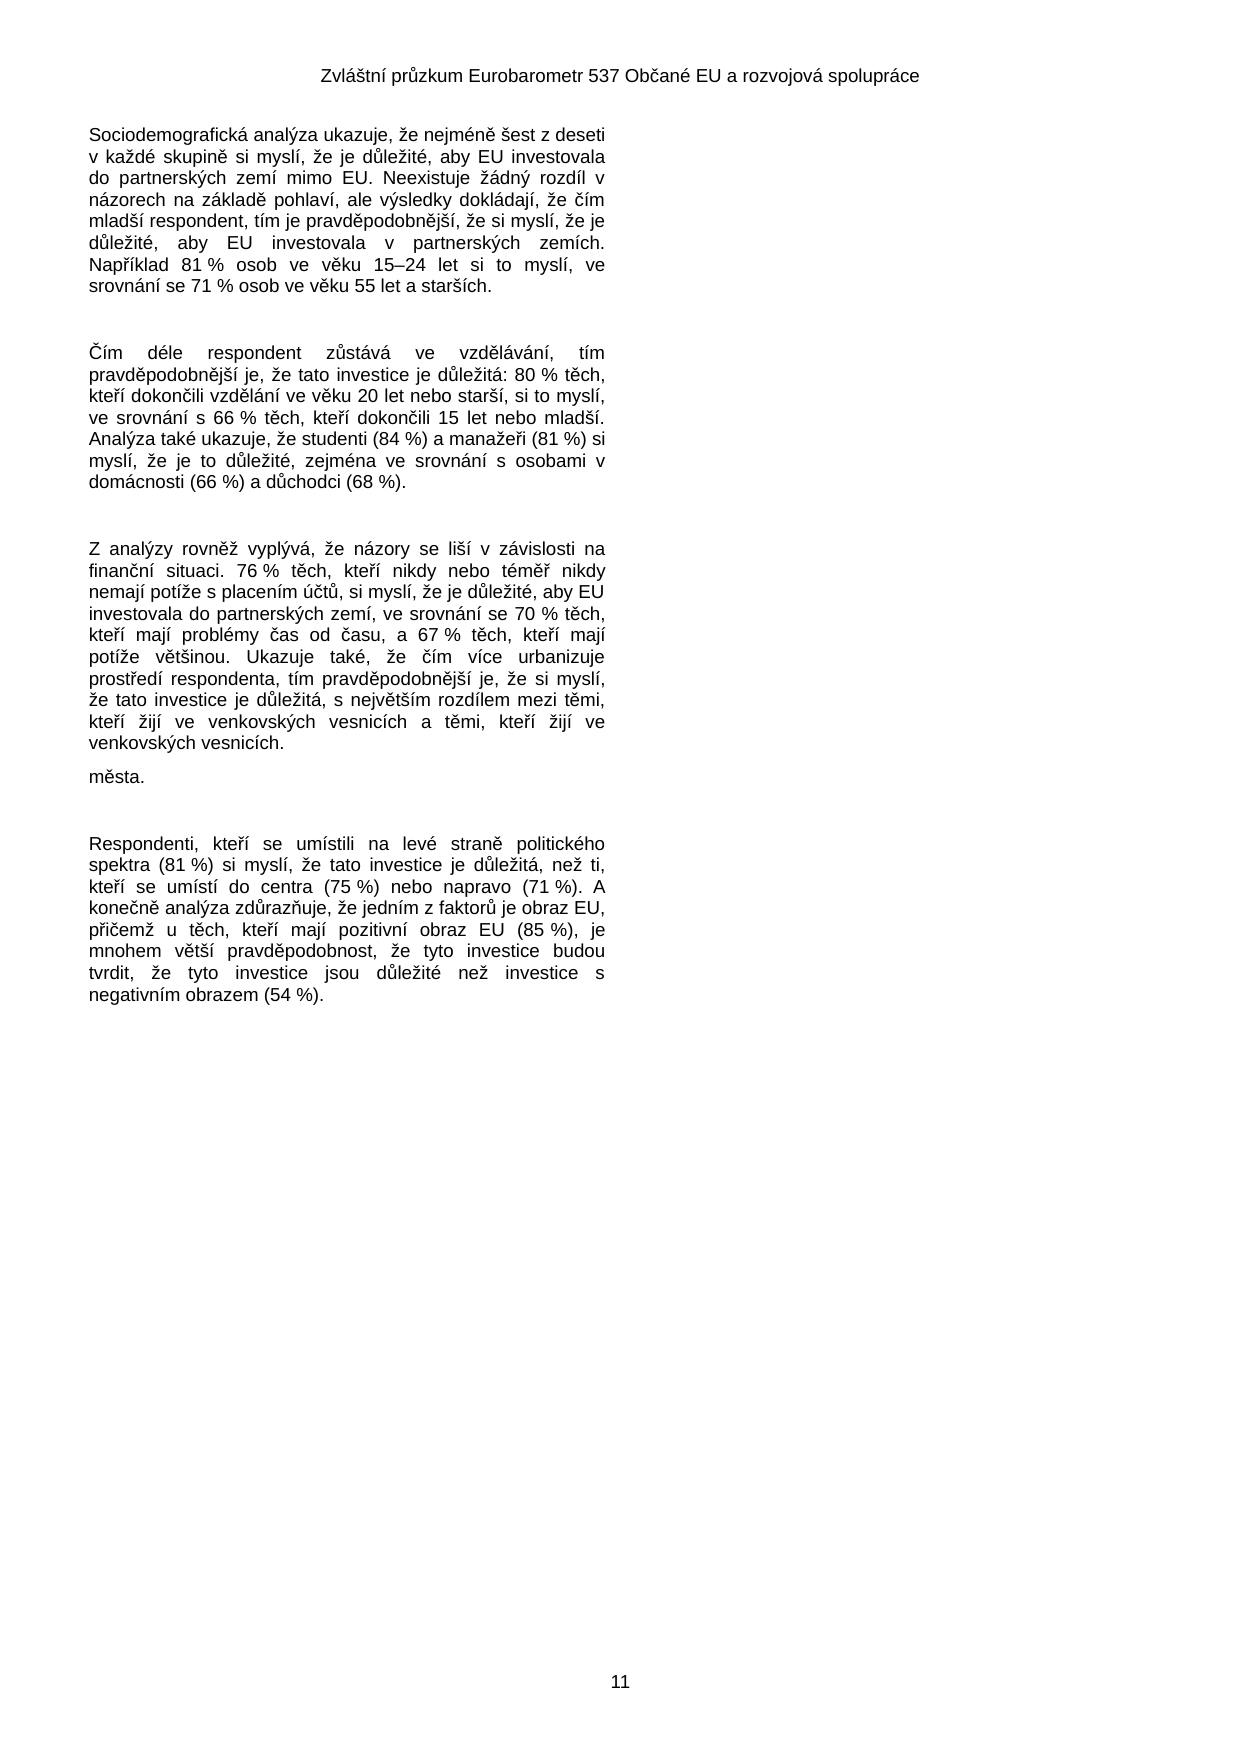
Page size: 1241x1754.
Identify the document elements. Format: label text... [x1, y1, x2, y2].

text Čím déle respondent zůstává ve vzdělávání, tím pravděpodobnější je, že tato investice je důležitá: 80 % těch, kteří dokončili vzdělání ve věku 20 let nebo starší, si to myslí, ve srovnání s 66 % těch, kteří dokončili 15 let nebo mladší. Analýza také ukazuje, že studenti (84 %) a manažeři (81 %) si myslí, že je to důležité, zejména ve srovnání s osobami v domácnosti (66 %) a důchodci (68 %). [88, 342, 605, 493]
text Respondenti, kteří se umístili na levé straně politického spektra (81 %) si myslí, že tato investice je důležitá, než ti, kteří se umístí do centra (75 %) nebo napravo (71 %). A konečně analýza zdůrazňuje, že jedním z faktorů je obraz EU, přičemž u těch, kteří mají pozitivní obraz EU (85 %), je mnohem větší pravděpodobnost, že tyto investice budou tvrdit, že tyto investice jsou důležité než investice s negativním obrazem (54 %). [88, 832, 605, 1005]
text Sociodemografická analýza ukazuje, že nejméně šest z deseti v každé skupině si myslí, že je důležité, aby EU investovala do partnerských zemí mimo EU. Neexistuje žádný rozdíl v názorech na základě pohlaví, ale výsledky dokládají, že čím mladší respondent, tím je pravděpodobnější, že si myslí, že je důležité, aby EU investovala v partnerských zemích. Například 81 % osob ve věku 15–24 let si to myslí, ve srovnání se 71 % osob ve věku 55 let a starších. [88, 124, 605, 296]
text Z analýzy rovněž vyplývá, že názory se liší v závislosti na finanční situaci. 76 % těch, kteří nikdy nebo téměř nikdy nemají potíže s placením účtů, si myslí, že je důležité, aby EU investovala do partnerských zemí, ve srovnání se 70 % těch, kteří mají problémy čas od času, a 67 % těch, kteří mají potíže většinou. Ukazuje také, že čím více urbanizuje prostředí respondenta, tím pravděpodobnější je, že si myslí, že tato investice je důležitá, s největším rozdílem mezi těmi, kteří žijí ve venkovských vesnicích a těmi, kteří žijí ve venkovských vesnicích. [88, 538, 605, 754]
text města. [88, 766, 605, 787]
